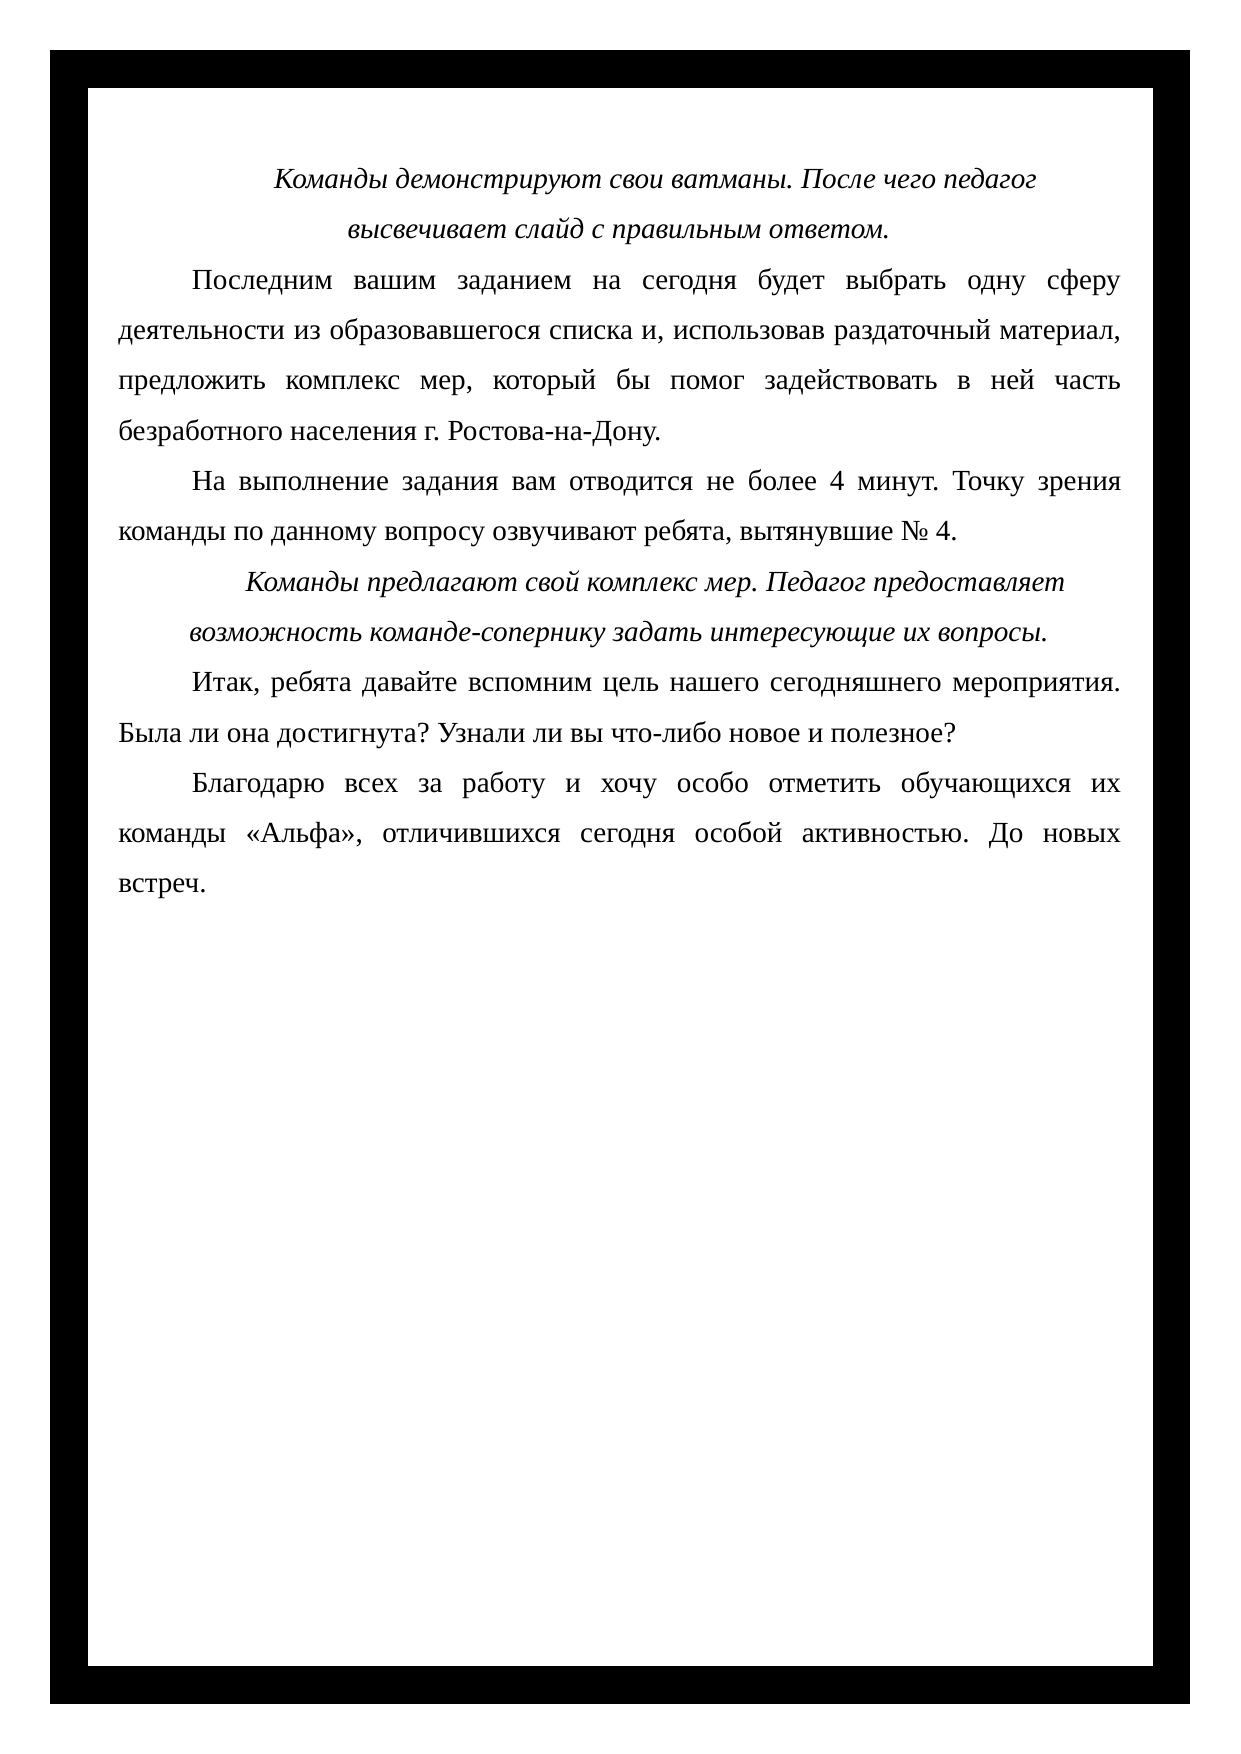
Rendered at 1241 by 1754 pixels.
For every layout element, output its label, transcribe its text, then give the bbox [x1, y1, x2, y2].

text На выполнение задания вам отводится не более 4 минут. Точку зрения команды по данному вопросу озвучивают ребята, вытянувшие № 4. [118, 463, 1122, 547]
text Последним вашим заданием на сегодня будет выбрать одну сферу деятельности из образовавшегося списка и, использовав раздаточный материал, предложить комплекс мер, который бы помог задействовать в ней часть безработного населения г. Ростова-на-Дону. [118, 262, 1122, 446]
text Команды демонстрируют свои ватманы. После чего педагог высвечивает слайд с правильным ответом. [118, 161, 1122, 245]
text Команды предлагают свой комплекс мер. Педагог предоставляет возможность команде-сопернику задать интересующие их вопросы. [118, 564, 1122, 648]
text Благодарю всех за работу и хочу особо отметить обучающихся их команды «Альфа», отличившихся сегодня особой активностью. До новых встреч. [118, 765, 1122, 899]
text Итак, ребята давайте вспомним цель нашего сегодняшнего мероприятия. Была ли она достигнута? Узнали ли вы что-либо новое и полезное? [118, 664, 1122, 748]
